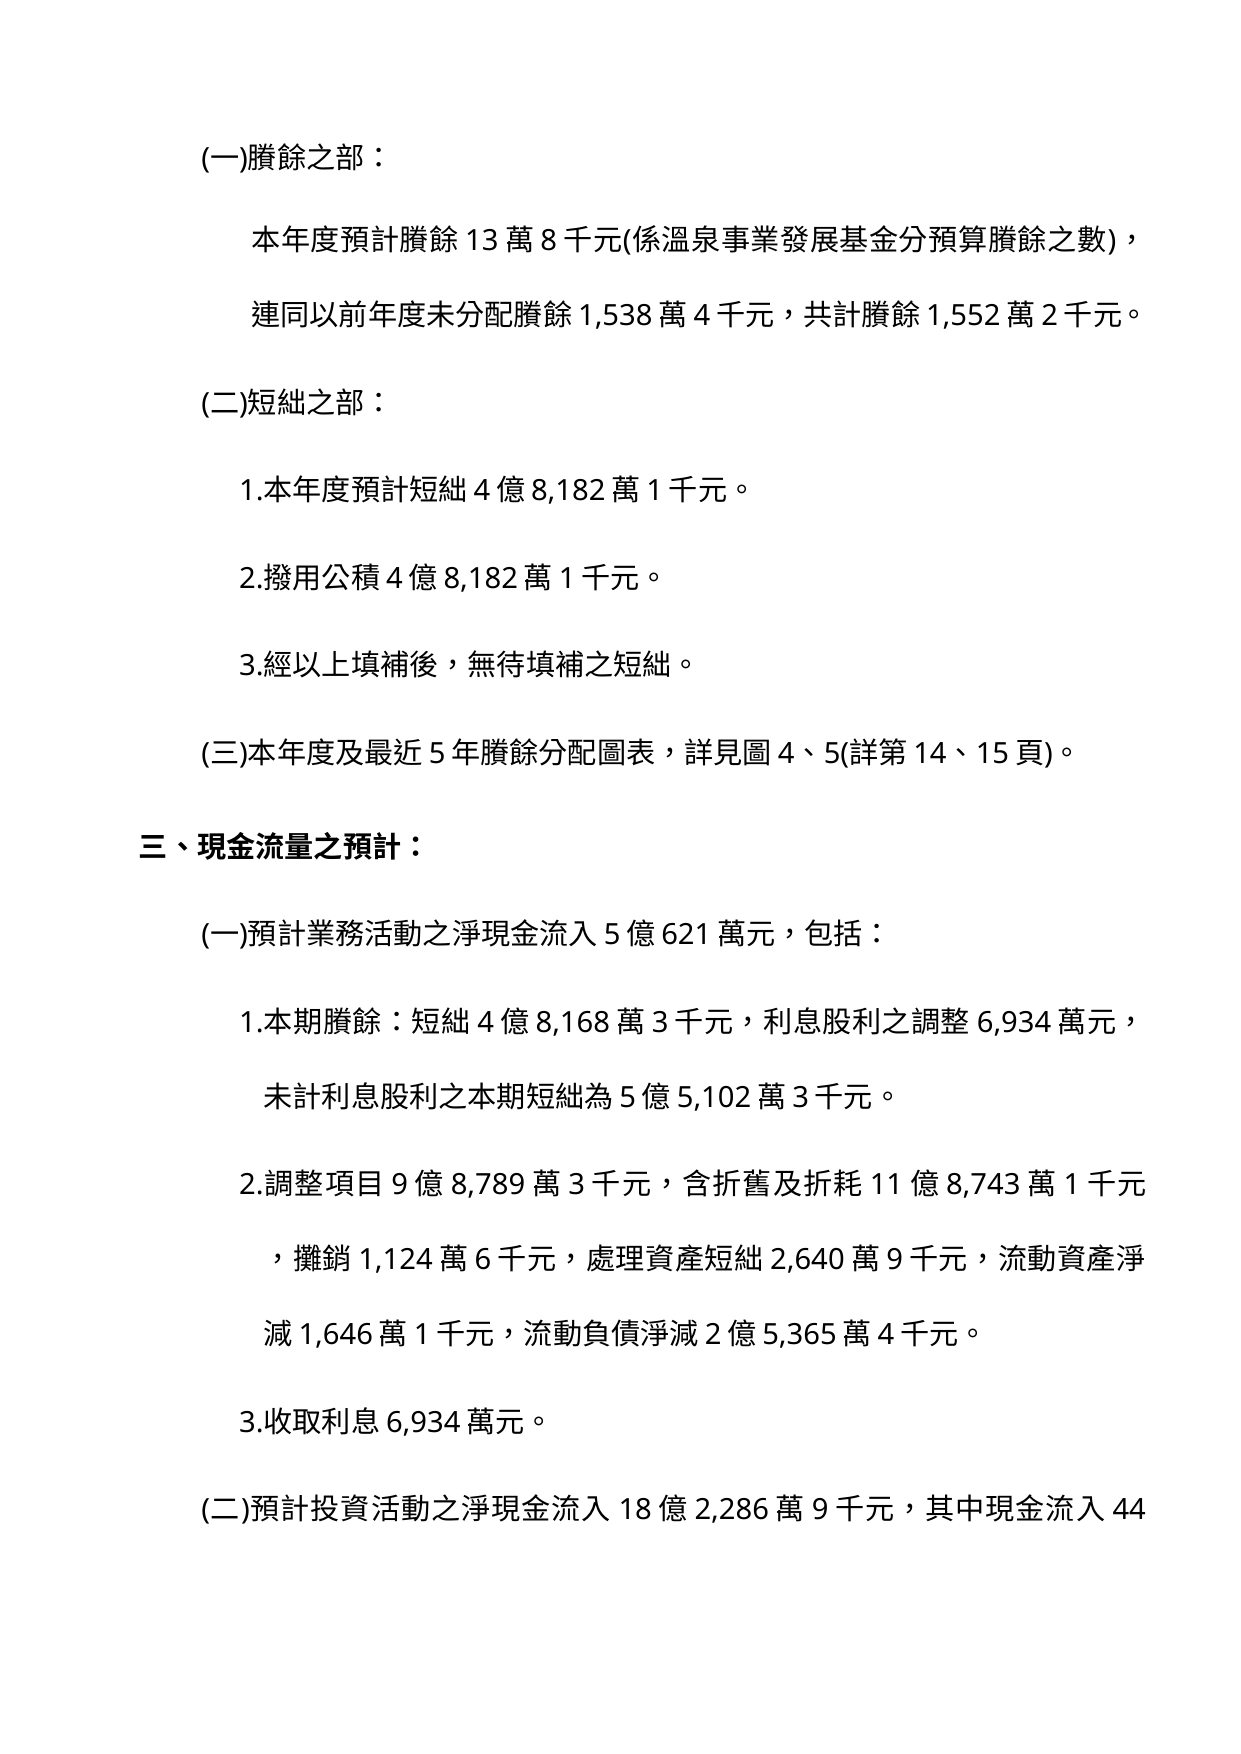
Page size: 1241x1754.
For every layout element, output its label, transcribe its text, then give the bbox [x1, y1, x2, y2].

text 2.撥用公積4億8,182萬1千元。 [239, 538, 1146, 613]
text (二)預計投資活動之淨現金流入18億2,286萬9千元，其中現金流入44 [201, 1469, 1146, 1544]
text 3.經以上填補後，無待填補之短絀。 [239, 626, 1146, 701]
text 3.收取利息6,934萬元。 [239, 1382, 1146, 1457]
text 三、現金流量之預計： [139, 807, 1146, 882]
text (一)預計業務活動之淨現金流入5億621萬元，包括： [201, 894, 1146, 969]
text 本年度預計賸餘13萬8千元(係溫泉事業發展基金分預算賸餘之數)，連同以前年度未分配賸餘1,538萬4千元，共計賸餘1,552萬2千元。 [251, 201, 1146, 351]
text 2.調整項目9億8,789萬3千元，含折舊及折耗11億8,743萬1千元，攤銷1,124萬6千元，處理資產短絀2,640萬9千元，流動資產淨減1,646萬1千元，流動負債淨減2億5,365萬4千元。 [239, 1144, 1146, 1369]
text 1.本年度預計短絀4億8,182萬1千元。 [239, 451, 1146, 526]
text (二)短絀之部： [201, 363, 1146, 438]
text 1.本期賸餘：短絀4億8,168萬3千元，利息股利之調整6,934萬元，未計利息股利之本期短絀為5億5,102萬3千元。 [239, 982, 1146, 1132]
text (三)本年度及最近5年賸餘分配圖表，詳見圖4、5(詳第14、15頁)。 [201, 713, 1146, 788]
text (一)賸餘之部： [201, 118, 1146, 193]
